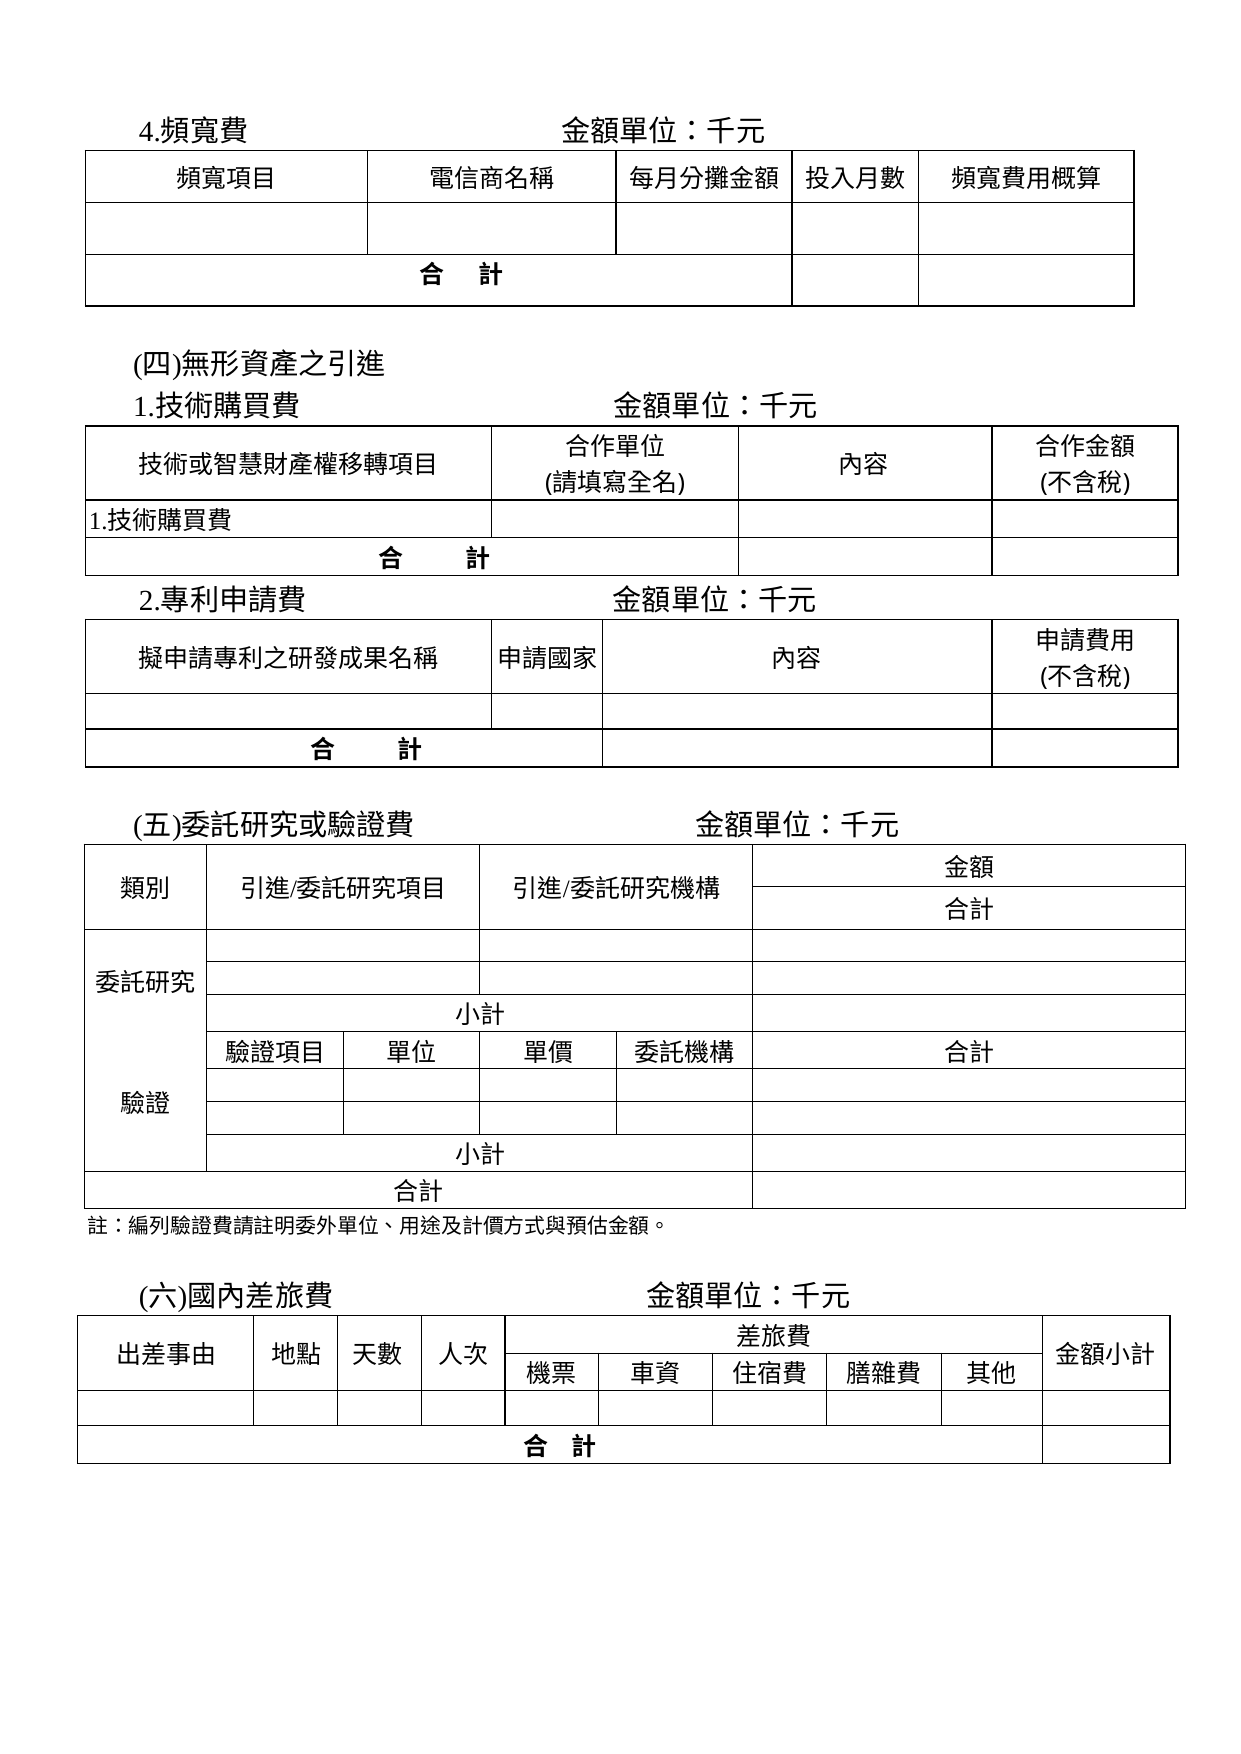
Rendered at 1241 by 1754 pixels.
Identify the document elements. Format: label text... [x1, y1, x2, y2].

table_header 內容 [603, 620, 991, 693]
table_header 天數 [338, 1316, 421, 1390]
table_cell [993, 730, 1177, 766]
table_cell 車資 [599, 1354, 712, 1390]
table_header 內容 [739, 427, 991, 499]
table_cell [344, 1102, 479, 1133]
table_cell [753, 1102, 1185, 1133]
table_cell 註：編列驗證費請註明委外單位、用途及計價方式與預估金額。 [84, 1209, 1186, 1239]
table_header 類別 [85, 845, 206, 928]
table_cell 合計 [753, 1032, 1185, 1068]
table_cell [480, 962, 752, 994]
table_cell 住宿費 [713, 1354, 826, 1390]
table_cell [753, 1135, 1185, 1171]
table_cell 單價 [480, 1032, 616, 1068]
text (六)國內差旅費 金額單位：千元 [139, 1273, 1181, 1315]
table_header 合作金額 (不含稅) [993, 427, 1177, 499]
table_cell [753, 995, 1185, 1031]
table_cell 合計 [753, 887, 1185, 928]
table_cell 小計 [207, 1135, 752, 1171]
table_cell [793, 203, 918, 253]
list 委託研究或驗證費 金額單位：千元 [133, 801, 1181, 843]
table_cell [753, 930, 1185, 961]
text 4.頻寬費 金額單位：千元 [139, 107, 1181, 150]
table_cell [480, 1102, 616, 1133]
table_cell 小計 [207, 995, 752, 1031]
table_header 頻寬項目 [86, 151, 367, 202]
table_header 人次 [422, 1316, 504, 1390]
table_header 金額 [753, 845, 1185, 886]
table_cell [603, 694, 991, 728]
table_cell [919, 203, 1133, 253]
table_cell [739, 501, 991, 537]
table_cell [254, 1391, 337, 1425]
table_cell 合計 [85, 1172, 752, 1208]
table_cell [207, 962, 479, 994]
table_header 地點 [254, 1316, 337, 1390]
table_cell 驗證項目 [207, 1032, 343, 1068]
table_cell [993, 501, 1177, 537]
table_cell [993, 694, 1177, 728]
table_cell [338, 1391, 421, 1425]
table_cell 機票 [506, 1354, 598, 1390]
table_cell [617, 1069, 752, 1101]
table_cell [78, 1391, 253, 1425]
table_header 投入月數 [793, 151, 918, 202]
list 無形資產之引進 [133, 340, 1181, 383]
table_cell 委託研究 [85, 930, 206, 1031]
table_cell [793, 255, 918, 305]
table_cell [207, 930, 479, 961]
table_header 差旅費 [506, 1316, 1042, 1352]
table_header 出差事由 [78, 1316, 253, 1390]
table_cell [86, 203, 367, 253]
table_cell [344, 1069, 479, 1101]
table_cell [603, 730, 991, 766]
table_cell 驗證 [85, 1031, 206, 1171]
table_cell 1.技術購買費 [86, 501, 491, 537]
table_cell [368, 203, 615, 253]
table_header 每月分攤金額 [617, 151, 791, 202]
table_cell [599, 1391, 712, 1425]
table_cell 合 計 [86, 538, 738, 575]
table_cell [207, 1102, 343, 1133]
table_header 電信商名稱 [368, 151, 615, 202]
table_cell [506, 1391, 598, 1425]
table_cell [86, 694, 491, 728]
table_cell [753, 962, 1185, 994]
table_cell [492, 694, 602, 728]
table_header 引進/委託研究機構 [480, 845, 752, 928]
table_cell [480, 930, 752, 961]
table_cell 合 計 [78, 1426, 1042, 1462]
table_cell [480, 1069, 616, 1101]
table_cell [207, 1069, 343, 1101]
table_header 合作單位 (請填寫全名) [492, 427, 738, 499]
text 2.專利申請費 金額單位：千元 [139, 576, 1181, 618]
table_cell [739, 538, 991, 575]
table_cell 單位 [344, 1032, 479, 1068]
table_header 擬申請專利之研發成果名稱 [86, 620, 491, 693]
table_cell [942, 1391, 1042, 1425]
table_cell [1043, 1391, 1169, 1425]
table_cell [1043, 1426, 1169, 1462]
table_header 申請費用 (不含稅) [993, 620, 1177, 693]
table_header 引進/委託研究項目 [207, 845, 479, 928]
table_cell [919, 255, 1133, 305]
table_cell 合 計 [86, 255, 791, 305]
table_cell [753, 1069, 1185, 1101]
table_cell [492, 501, 738, 537]
table_header 申請國家 [492, 620, 602, 693]
table_header 技術或智慧財產權移轉項目 [86, 427, 491, 499]
table_cell [422, 1391, 504, 1425]
table_cell [713, 1391, 826, 1425]
table_cell [617, 203, 791, 253]
text 1.技術購買費 金額單位：千元 [133, 383, 1181, 425]
table_cell [993, 538, 1177, 575]
table_cell [827, 1391, 941, 1425]
table_cell 其他 [942, 1354, 1042, 1390]
table_cell [617, 1102, 752, 1133]
table_cell [753, 1172, 1185, 1208]
table_header 頻寬費用概算 [919, 151, 1133, 202]
table_cell 膳雜費 [827, 1354, 941, 1390]
table_header 金額小計 [1043, 1316, 1169, 1390]
table_cell 合 計 [86, 730, 602, 766]
table_cell 委託機構 [617, 1032, 752, 1068]
